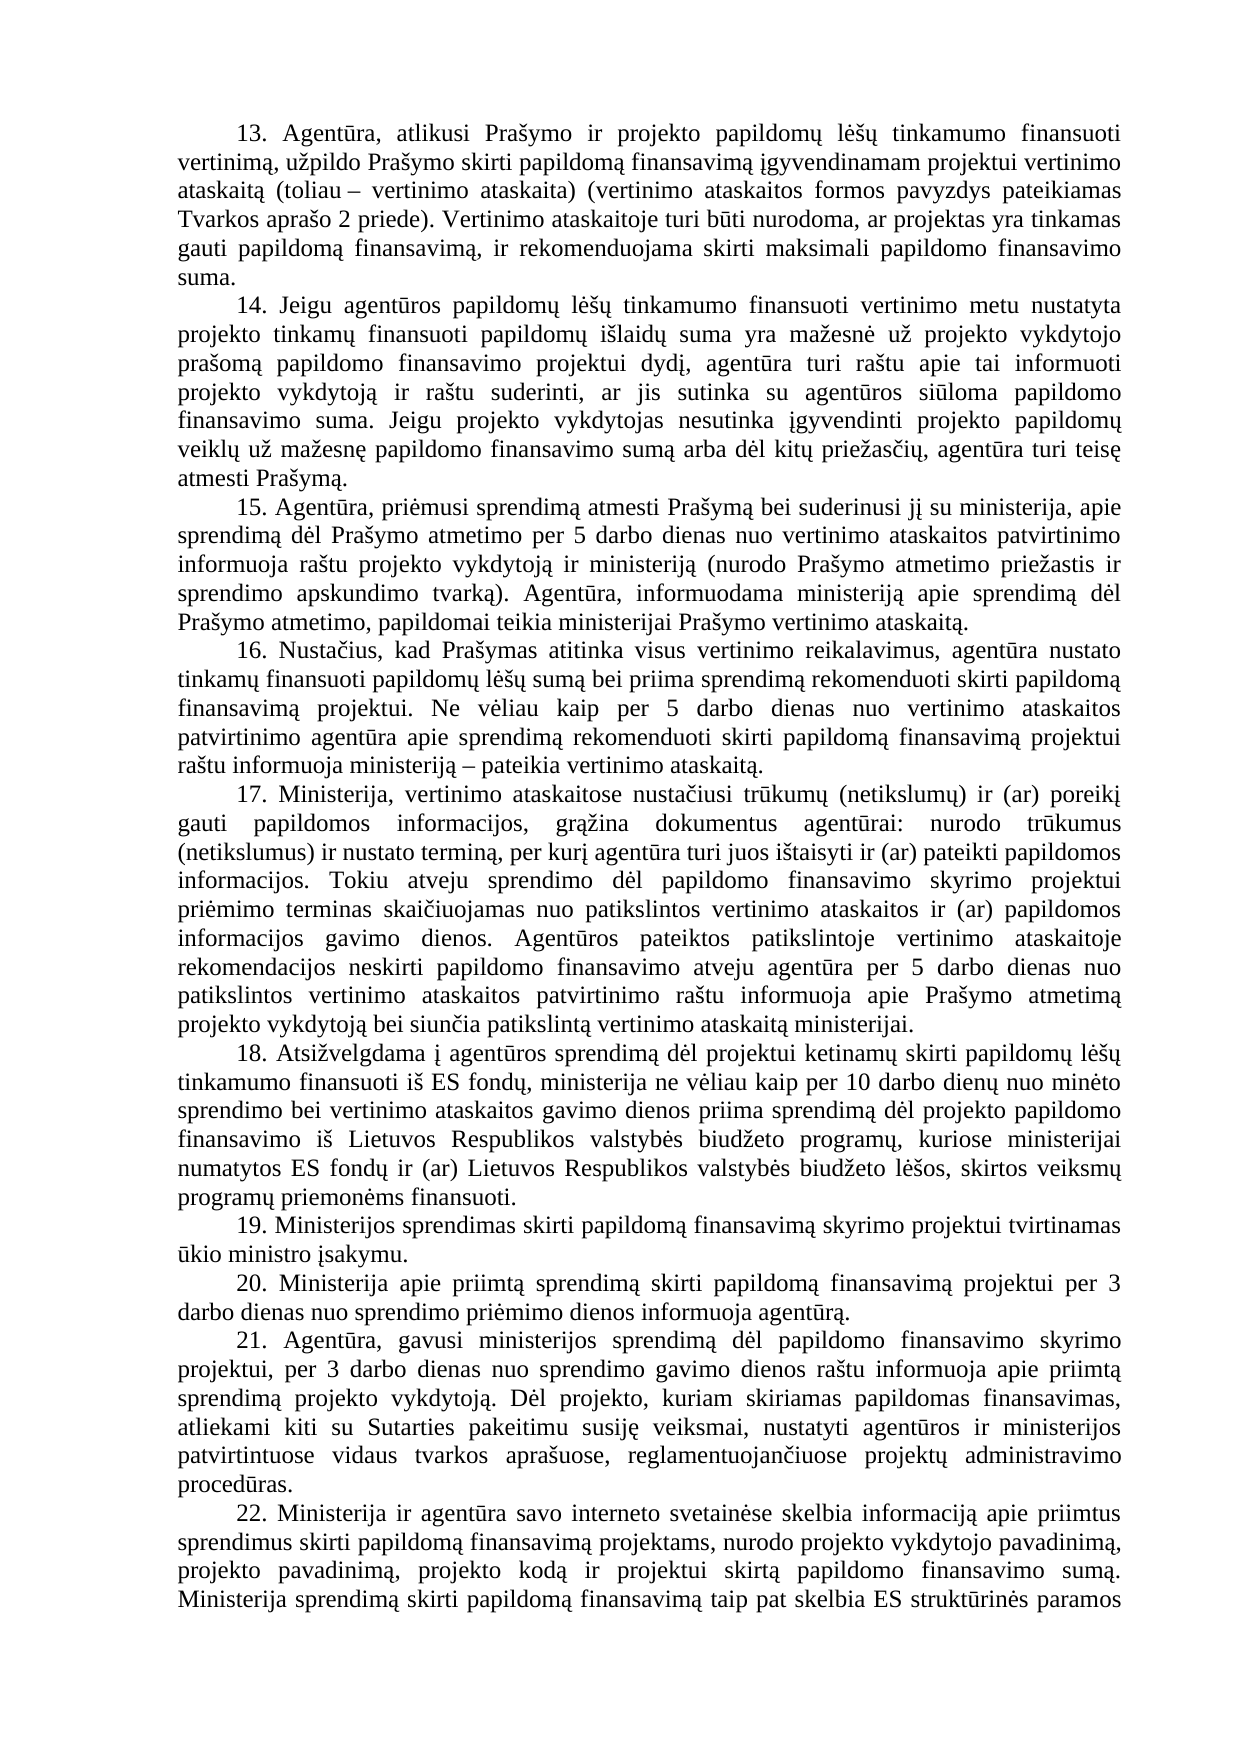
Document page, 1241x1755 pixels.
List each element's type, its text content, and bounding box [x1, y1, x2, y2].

text 19. Ministerijos sprendimas skirti papildomą finansavimą skyrimo projektui tvirtinamas ūkio ministro įsakymu. [177, 1211, 1122, 1268]
text 15. Agentūra, priėmusi sprendimą atmesti Prašymą bei suderinusi jį su ministerija, apie sprendimą dėl Prašymo atmetimo per 5 darbo dienas nuo vertinimo ataskaitos patvirtinimo informuoja raštu projekto vykdytoją ir ministeriją (nurodo Prašymo atmetimo priežastis ir sprendimo apskundimo tvarką). Agentūra, informuodama ministeriją apie sprendimą dėl Prašymo atmetimo, papildomai teikia ministerijai Prašymo vertinimo ataskaitą. [177, 492, 1122, 636]
text 22. Ministerija ir agentūra savo interneto svetainėse skelbia informaciją apie priimtus sprendimus skirti papildomą finansavimą projektams, nurodo projekto vykdytojo pavadinimą, projekto pavadinimą, projekto kodą ir projektui skirtą papildomo finansavimo sumą. Ministerija sprendimą skirti papildomą finansavimą taip pat skelbia ES struktūrinės paramos [177, 1498, 1122, 1613]
text 18. Atsižvelgdama į agentūros sprendimą dėl projektui ketinamų skirti papildomų lėšų tinkamumo finansuoti iš ES fondų, ministerija ne vėliau kaip per 10 darbo dienų nuo minėto sprendimo bei vertinimo ataskaitos gavimo dienos priima sprendimą dėl projekto papildomo finansavimo iš Lietuvos Respublikos valstybės biudžeto programų, kuriose ministerijai numatytos ES fondų ir (ar) Lietuvos Respublikos valstybės biudžeto lėšos, skirtos veiksmų programų priemonėms finansuoti. [177, 1038, 1122, 1211]
text 14. Jeigu agentūros papildomų lėšų tinkamumo finansuoti vertinimo metu nustatyta projekto tinkamų finansuoti papildomų išlaidų suma yra mažesnė už projekto vykdytojo prašomą papildomo finansavimo projektui dydį, agentūra turi raštu apie tai informuoti projekto vykdytoją ir raštu suderinti, ar jis sutinka su agentūros siūloma papildomo finansavimo suma. Jeigu projekto vykdytojas nesutinka įgyvendinti projekto papildomų veiklų už mažesnę papildomo finansavimo sumą arba dėl kitų priežasčių, agentūra turi teisę atmesti Prašymą. [177, 291, 1122, 492]
text 16. Nustačius, kad Prašymas atitinka visus vertinimo reikalavimus, agentūra nustato tinkamų finansuoti papildomų lėšų sumą bei priima sprendimą rekomenduoti skirti papildomą finansavimą projektui. Ne vėliau kaip per 5 darbo dienas nuo vertinimo ataskaitos patvirtinimo agentūra apie sprendimą rekomenduoti skirti papildomą finansavimą projektui raštu informuoja ministeriją – pateikia vertinimo ataskaitą. [177, 636, 1122, 779]
text 20. Ministerija apie priimtą sprendimą skirti papildomą finansavimą projektui per 3 darbo dienas nuo sprendimo priėmimo dienos informuoja agentūrą. [177, 1268, 1122, 1326]
text 21. Agentūra, gavusi ministerijos sprendimą dėl papildomo finansavimo skyrimo projektui, per 3 darbo dienas nuo sprendimo gavimo dienos raštu informuoja apie priimtą sprendimą projekto vykdytoją. Dėl projekto, kuriam skiriamas papildomas finansavimas, atliekami kiti su Sutarties pakeitimu susiję veiksmai, nustatyti agentūros ir ministerijos patvirtintuose vidaus tvarkos aprašuose, reglamentuojančiuose projektų administravimo procedūras. [177, 1326, 1122, 1498]
text 17. Ministerija, vertinimo ataskaitose nustačiusi trūkumų (netikslumų) ir (ar) poreikį gauti papildomos informacijos, grąžina dokumentus agentūrai: nurodo trūkumus (netikslumus) ir nustato terminą, per kurį agentūra turi juos ištaisyti ir (ar) pateikti papildomos informacijos. Tokiu atveju sprendimo dėl papildomo finansavimo skyrimo projektui priėmimo terminas skaičiuojamas nuo patikslintos vertinimo ataskaitos ir (ar) papildomos informacijos gavimo dienos. Agentūros pateiktos patikslintoje vertinimo ataskaitoje rekomendacijos neskirti papildomo finansavimo atveju agentūra per 5 darbo dienas nuo patikslintos vertinimo ataskaitos patvirtinimo raštu informuoja apie Prašymo atmetimą projekto vykdytoją bei siunčia patikslintą vertinimo ataskaitą ministerijai. [177, 779, 1122, 1038]
text 13. Agentūra, atlikusi Prašymo ir projekto papildomų lėšų tinkamumo finansuoti vertinimą, užpildo Prašymo skirti papildomą finansavimą įgyvendinamam projektui vertinimo ataskaitą (toliau – vertinimo ataskaita) (vertinimo ataskaitos formos pavyzdys pateikiamas Tvarkos aprašo 2 priede). Vertinimo ataskaitoje turi būti nurodoma, ar projektas yra tinkamas gauti papildomą finansavimą, ir rekomenduojama skirti maksimali papildomo finansavimo suma. [177, 118, 1122, 291]
